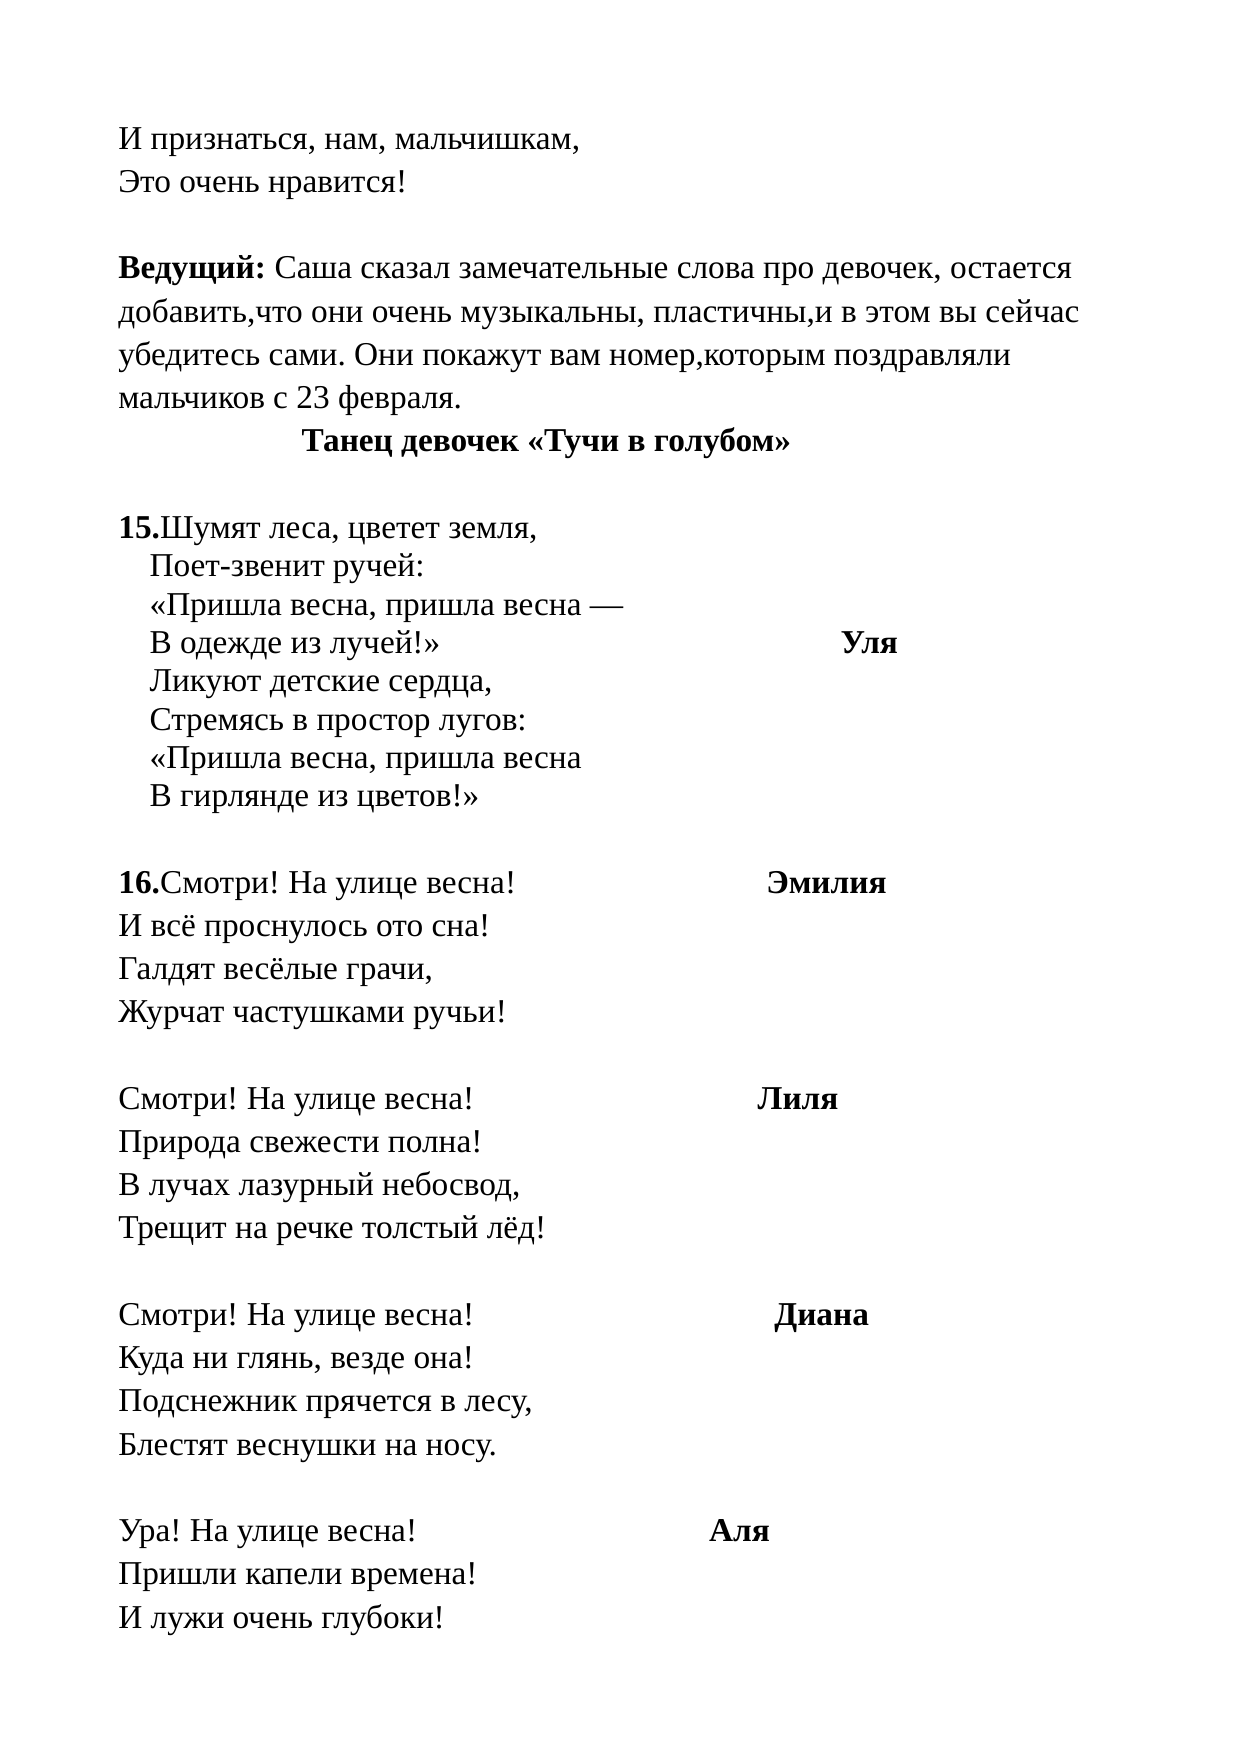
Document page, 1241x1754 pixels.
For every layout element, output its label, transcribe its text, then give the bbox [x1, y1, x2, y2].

text «Пришла весна, пришла весна — [118, 584, 1122, 622]
text И признаться, нам, мальчишкам, [118, 118, 1122, 156]
text Стремясь в простор лугов: [118, 699, 1122, 737]
text В гирлянде из цветов!» [118, 776, 1122, 814]
text Танец девочек «Тучи в голубом» [118, 421, 1122, 459]
text Поет-звенит ручей: [118, 546, 1122, 584]
text Ликуют детские сердца, [118, 661, 1122, 699]
text 15.Шумят леса, цветет земля, [118, 507, 1122, 546]
text 16.Смотри! На улице весна! Эмилия И всё проснулось ото сна! Галдят весёлые грачи, Журчат частушками ручьи! Смотри! На улице весна! Лиля Природа свежести полна! В лучах лазурный небосвод, Трещит на речке толстый лёд! Смотри! На улице весна! Диана Куда ни глянь, везде она! Подснежник прячется в лесу, Блестят веснушки на носу. Ура! На улице весна! Аля Пришли капели времена! И лужи очень глубоки! [118, 862, 1122, 1635]
text В одежде из лучей!» Уля [118, 622, 1122, 661]
text Ведущий: Саша сказал замечательные слова про девочек, остается добавить,что они очень музыкальны, пластичны,и в этом вы сейчас убедитесь сами. Они покажут вам номер,которым поздравляли мальчиков с 23 февраля. [118, 248, 1122, 416]
text «Пришла весна, пришла весна [118, 737, 1122, 776]
text Это очень нравится! [118, 161, 1122, 200]
